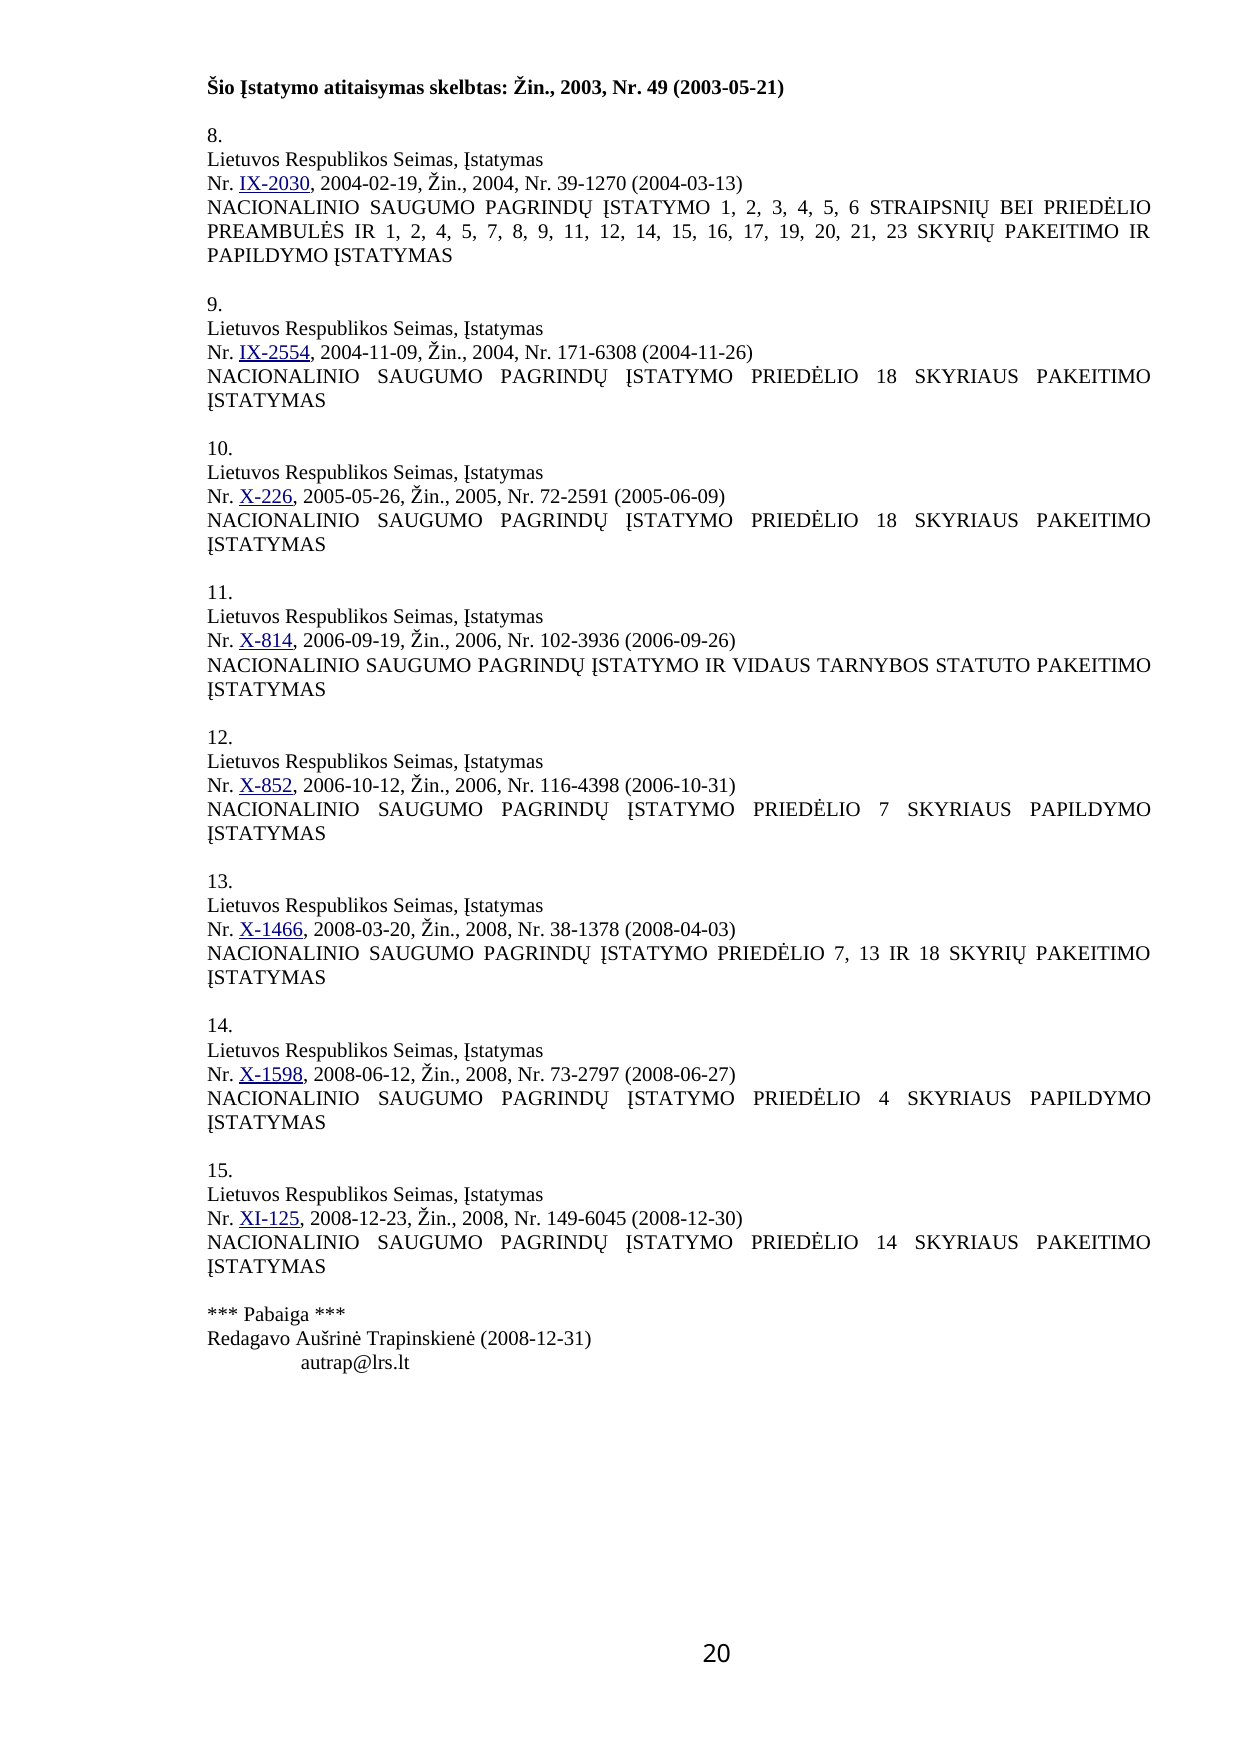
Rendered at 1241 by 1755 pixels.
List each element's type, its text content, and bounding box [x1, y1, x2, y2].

text Lietuvos Respublikos Seimas, Įstatymas [207, 1037, 1152, 1062]
text Redagavo Aušrinė Trapinskienė (2008-12-31) [207, 1326, 1152, 1350]
text Šio Įstatymo atitaisymas skelbtas: Žin., 2003, Nr. 49 (2003-05-21) [207, 75, 1152, 99]
text Lietuvos Respublikos Seimas, Įstatymas [207, 893, 1152, 917]
text 9. [207, 292, 1152, 316]
text NACIONALINIO SAUGUMO PAGRINDŲ ĮSTATYMO PRIEDĖLIO 18 SKYRIAUS PAKEITIMO ĮSTATYMAS [207, 508, 1152, 556]
text Nr. X-226, 2005-05-26, Žin., 2005, Nr. 72-2591 (2005-06-09) [207, 484, 1152, 508]
text NACIONALINIO SAUGUMO PAGRINDŲ ĮSTATYMO PRIEDĖLIO 7 SKYRIAUS PAPILDYMO ĮSTATYMAS [207, 797, 1152, 845]
text 14. [207, 1013, 1152, 1037]
text autrap@lrs.lt [207, 1350, 1152, 1374]
text Nr. X-1598, 2008-06-12, Žin., 2008, Nr. 73-2797 (2008-06-27) [207, 1062, 1152, 1086]
text NACIONALINIO SAUGUMO PAGRINDŲ ĮSTATYMO PRIEDĖLIO 7, 13 IR 18 SKYRIŲ PAKEITIMO ĮSTATYMAS [207, 941, 1152, 989]
text Nr. X-852, 2006-10-12, Žin., 2006, Nr. 116-4398 (2006-10-31) [207, 773, 1152, 797]
text NACIONALINIO SAUGUMO PAGRINDŲ ĮSTATYMO PRIEDĖLIO 14 SKYRIAUS PAKEITIMO ĮSTATYMAS [207, 1230, 1152, 1278]
text Nr. XI-125, 2008-12-23, Žin., 2008, Nr. 149-6045 (2008-12-30) [207, 1206, 1152, 1230]
text Lietuvos Respublikos Seimas, Įstatymas [207, 147, 1152, 171]
text 12. [207, 725, 1152, 749]
text NACIONALINIO SAUGUMO PAGRINDŲ ĮSTATYMO PRIEDĖLIO 18 SKYRIAUS PAKEITIMO ĮSTATYMAS [207, 364, 1152, 412]
text Lietuvos Respublikos Seimas, Įstatymas [207, 749, 1152, 773]
text Nr. X-1466, 2008-03-20, Žin., 2008, Nr. 38-1378 (2008-04-03) [207, 917, 1152, 941]
text Nr. IX-2030, 2004-02-19, Žin., 2004, Nr. 39-1270 (2004-03-13) [207, 171, 1152, 195]
text *** Pabaiga *** [207, 1302, 1152, 1326]
text 8. [207, 123, 1152, 147]
text Lietuvos Respublikos Seimas, Įstatymas [207, 316, 1152, 340]
text 10. [207, 436, 1152, 460]
text NACIONALINIO SAUGUMO PAGRINDŲ ĮSTATYMO IR VIDAUS TARNYBOS STATUTO PAKEITIMO ĮSTATYMAS [207, 652, 1152, 701]
text Lietuvos Respublikos Seimas, Įstatymas [207, 460, 1152, 484]
text Lietuvos Respublikos Seimas, Įstatymas [207, 604, 1152, 628]
text 11. [207, 580, 1152, 604]
text NACIONALINIO SAUGUMO PAGRINDŲ ĮSTATYMO 1, 2, 3, 4, 5, 6 STRAIPSNIŲ BEI PRIEDĖLIO PREAMBULĖS IR 1, 2, 4, 5, 7, 8, 9, 11, 12, 14, 15, 16, 17, 19, 20, 21, 23 SKYRIŲ PAKEITIMO IR PAPILDYMO ĮSTATYMAS [207, 195, 1152, 267]
text 15. [207, 1158, 1152, 1182]
text Nr. X-814, 2006-09-19, Žin., 2006, Nr. 102-3936 (2006-09-26) [207, 628, 1152, 652]
text NACIONALINIO SAUGUMO PAGRINDŲ ĮSTATYMO PRIEDĖLIO 4 SKYRIAUS PAPILDYMO ĮSTATYMAS [207, 1086, 1152, 1134]
text 13. [207, 869, 1152, 893]
text Nr. IX-2554, 2004-11-09, Žin., 2004, Nr. 171-6308 (2004-11-26) [207, 340, 1152, 364]
text Lietuvos Respublikos Seimas, Įstatymas [207, 1182, 1152, 1206]
